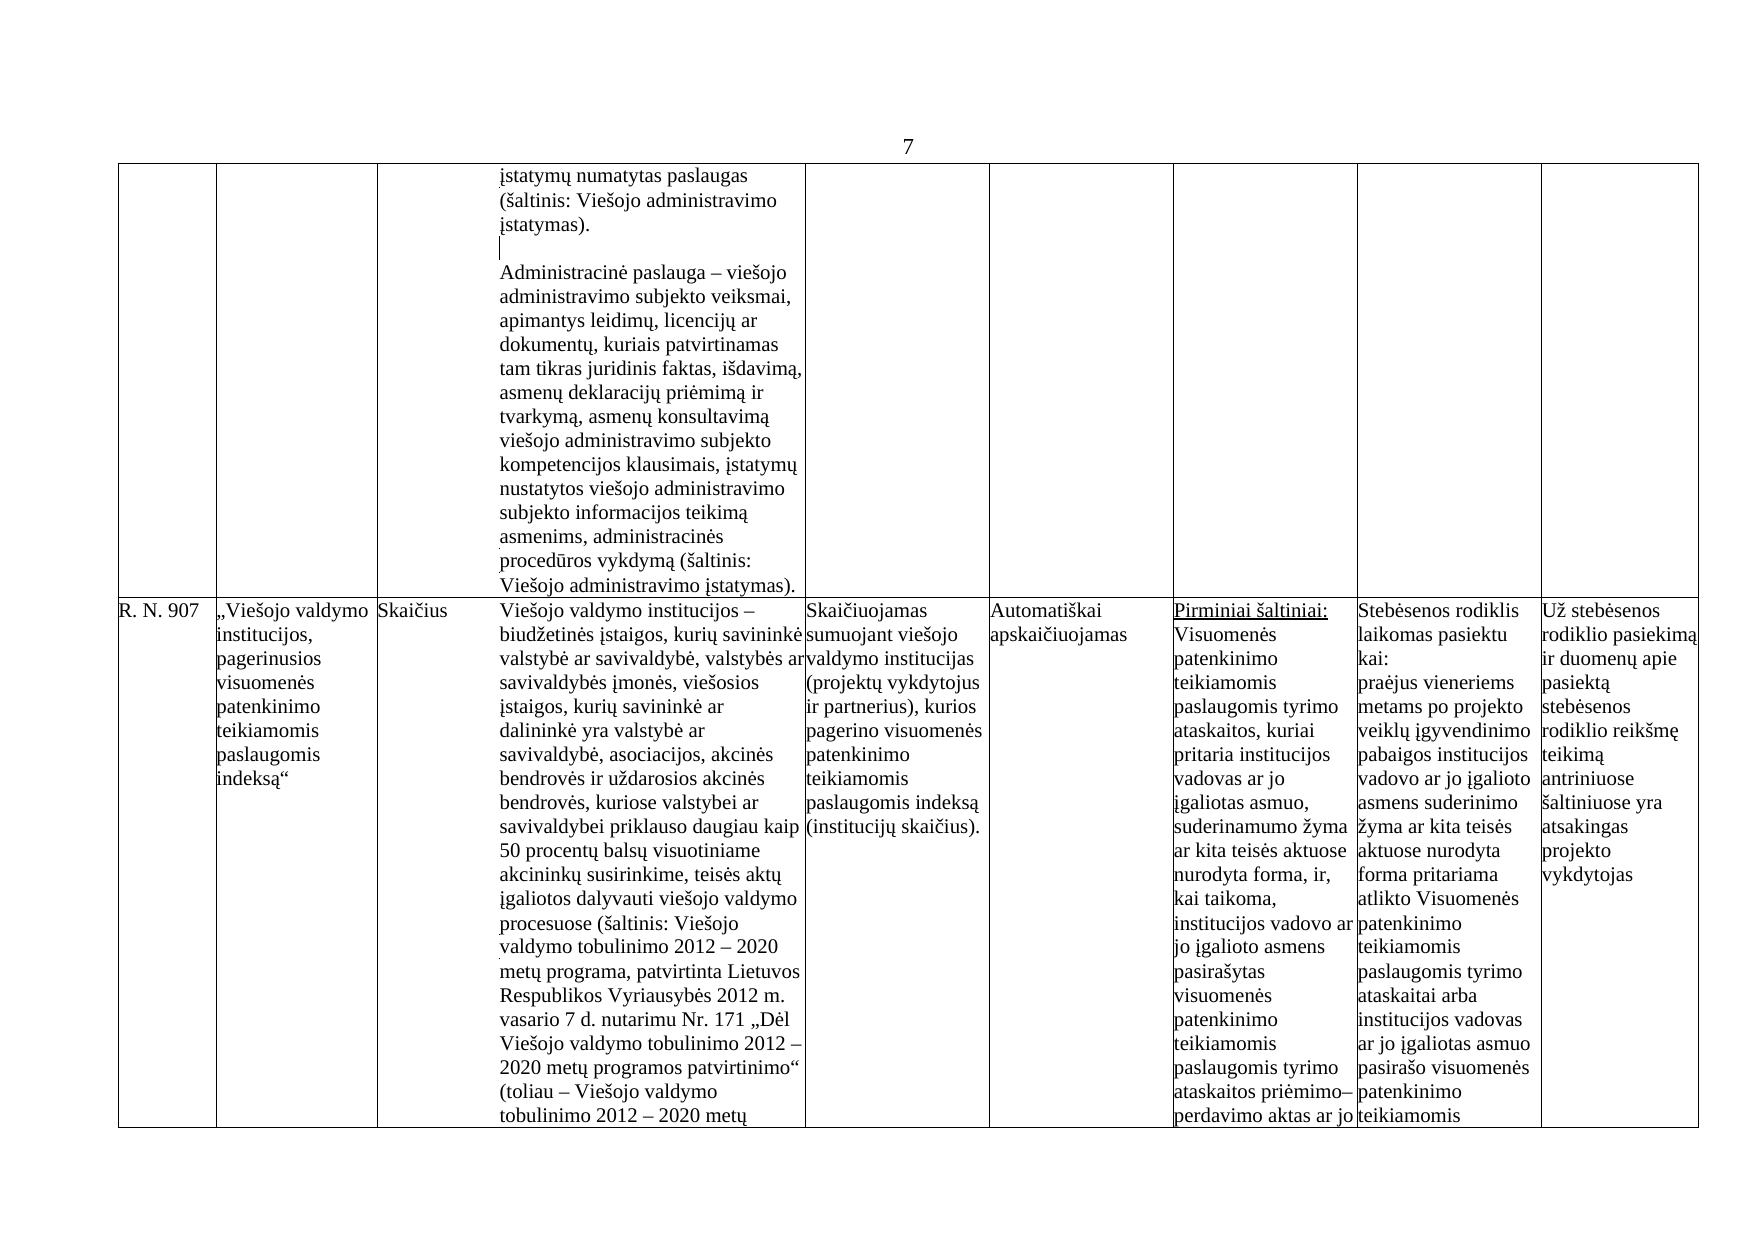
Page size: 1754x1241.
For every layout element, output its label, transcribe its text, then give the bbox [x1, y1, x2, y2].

table_cell Automatiškai apskaičiuojamas [990, 598, 1173, 1127]
table_cell R. N. 907 [119, 598, 216, 1127]
table_cell Viešojo valdymo institucijos – biudžetinės įstaigos, kurių savininkė valstybė ar savivaldybė, valstybės ar savivaldybės įmonės, viešosios įstaigos, kurių savininkė ar dalininkė yra valstybė ar savivaldybė, asociacijos, akcinės bendrovės ir uždarosios akcinės bendrovės, kuriose valstybei ar savivaldybei priklauso daugiau kaip 50 procentų balsų visuotiniame akcininkų susirinkime, teisės aktų įgaliotos dalyvauti viešojo valdymo procesuose (šaltinis: Viešojo valdymo tobulinimo 2012 – 2020 metų programa, patvirtinta Lietuvos Respublikos Vyriausybės 2012 m. vasario 7 d. nutarimu Nr. 171 „Dėl Viešojo valdymo tobulinimo 2012 – 2020 metų programos patvirtinimo“ (toliau – Viešojo valdymo tobulinimo 2012 – 2020 metų [500, 598, 805, 1127]
table_cell [1174, 164, 1357, 597]
table_cell įstatymų numatytas paslaugas (šaltinis: Viešojo administravimo įstatymas). Administracinė paslauga – viešojo administravimo subjekto veiksmai, apimantys leidimų, licencijų ar dokumentų, kuriais patvirtinamas tam tikras juridinis faktas, išdavimą, asmenų deklaracijų priėmimą ir tvarkymą, asmenų konsultavimą viešojo administravimo subjekto kompetencijos klausimais, įstatymų nustatytos viešojo administravimo subjekto informacijos teikimą asmenims, administracinės procedūros vykdymą (šaltinis: Viešojo administravimo įstatymas). [500, 164, 805, 597]
table_cell [119, 164, 216, 597]
table_cell Skaičiuojamas sumuojant viešojo valdymo institucijas (projektų vykdytojus ir partnerius), kurios pagerino visuomenės patenkinimo teikiamomis paslaugomis indeksą (institucijų skaičius). [806, 598, 989, 1127]
table_cell Stebėsenos rodiklis laikomas pasiektu kai: praėjus vieneriems metams po projekto veiklų įgyvendinimo pabaigos institucijos vadovo ar jo įgalioto asmens suderinimo žyma ar kita teisės aktuose nurodyta forma pritariama atlikto Visuomenės patenkinimo teikiamomis paslaugomis tyrimo ataskaitai arba institucijos vadovas ar jo įgaliotas asmuo pasirašo visuomenės patenkinimo teikiamomis [1358, 598, 1541, 1127]
table_cell Skaičius [378, 598, 499, 1127]
table_cell Už stebėsenos rodiklio pasiekimą ir duomenų apie pasiektą stebėsenos rodiklio reikšmę teikimą antriniuose šaltiniuose yra atsakingas projekto vykdytojas [1542, 598, 1698, 1127]
table_cell [378, 164, 499, 597]
table_cell „Viešojo valdymo institucijos, pagerinusios visuomenės patenkinimo teikiamomis paslaugomis indeksą“ [217, 598, 377, 1127]
table_cell [806, 164, 989, 597]
table_cell [1358, 164, 1541, 597]
table_cell Pirminiai šaltiniai: Visuomenės patenkinimo teikiamomis paslaugomis tyrimo ataskaitos, kuriai pritaria institucijos vadovas ar jo įgaliotas asmuo, suderinamumo žyma ar kita teisės aktuose nurodyta forma, ir, kai taikoma, institucijos vadovo ar jo įgalioto asmens pasirašytas visuomenės patenkinimo teikiamomis paslaugomis tyrimo ataskaitos priėmimo– perdavimo aktas ar jo [1174, 598, 1357, 1127]
table_cell [990, 164, 1173, 597]
table_cell [217, 164, 377, 597]
table_cell [1542, 164, 1698, 597]
